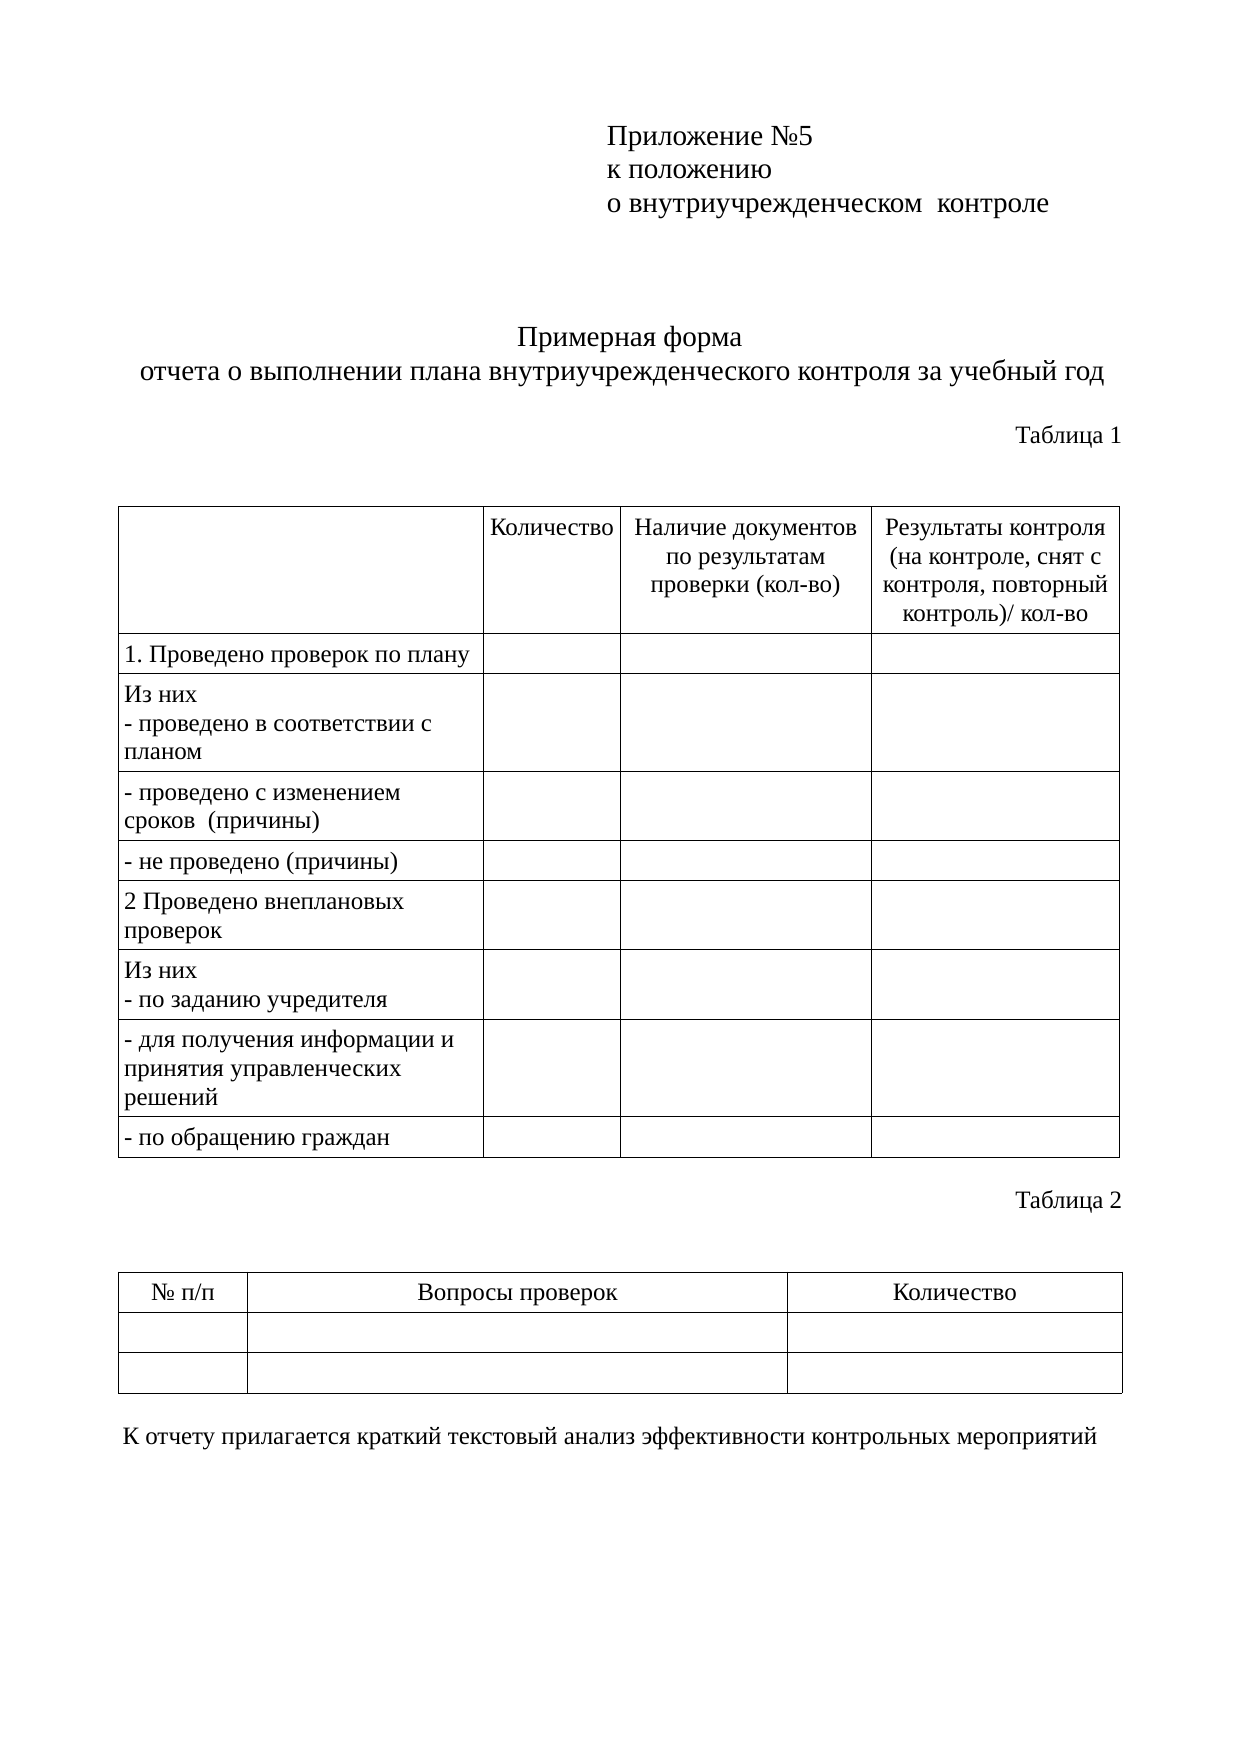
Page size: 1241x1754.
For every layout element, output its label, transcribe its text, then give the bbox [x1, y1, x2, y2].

table_cell [621, 1117, 871, 1157]
table_header Результаты контроля (на контроле, снят с контроля, повторный контроль)/ кол-во [872, 507, 1119, 633]
table_cell [484, 1117, 620, 1157]
text Приложение №5 [118, 118, 1122, 152]
table_cell [484, 950, 620, 1018]
table_cell [621, 950, 871, 1018]
text Примерная форма [122, 319, 1122, 353]
table_cell - не проведено (причины) [119, 841, 483, 880]
table_cell [788, 1353, 1122, 1393]
table_cell [484, 1020, 620, 1116]
table_header Вопросы проверок [248, 1273, 787, 1312]
table_header [119, 507, 483, 633]
table_cell [872, 772, 1119, 840]
table_cell [872, 841, 1119, 880]
table_cell - по обращению граждан [119, 1117, 483, 1157]
table_cell [872, 1117, 1119, 1157]
table_cell [621, 674, 871, 771]
table_cell [484, 674, 620, 771]
text отчета о выполнении плана внутриучрежденческого контроля за учебный год [122, 353, 1122, 386]
table_cell [872, 950, 1119, 1018]
table_cell [872, 881, 1119, 949]
table_cell 2 Проведено внеплановых проверок [119, 881, 483, 949]
table_cell [872, 1020, 1119, 1116]
text к положению [118, 152, 1122, 185]
table_cell [621, 1020, 871, 1116]
table_cell [872, 634, 1119, 673]
table_cell [248, 1313, 787, 1352]
text Таблица 2 [122, 1185, 1122, 1214]
table_cell [621, 841, 871, 880]
table_cell [248, 1353, 787, 1393]
text К отчету прилагается краткий текстовый анализ эффективности контрольных мероприятий [122, 1421, 1122, 1450]
table_cell Из них - по заданию учредителя [119, 950, 483, 1018]
table_header № п/п [119, 1273, 247, 1312]
table_cell [484, 841, 620, 880]
table_cell [484, 772, 620, 840]
table_header Количество [788, 1273, 1122, 1312]
table_header Количество [484, 507, 620, 633]
table_cell - для получения информации и принятия управленческих решений [119, 1020, 483, 1116]
table_cell - проведено с изменением сроков (причины) [119, 772, 483, 840]
table_cell [621, 772, 871, 840]
text Таблица 1 [122, 420, 1122, 449]
table_cell [484, 881, 620, 949]
table_cell [484, 634, 620, 673]
table_cell [788, 1313, 1122, 1352]
table_cell [872, 674, 1119, 771]
table_cell Из них - проведено в соответствии с планом [119, 674, 483, 771]
text о внутриучрежденческом контроле [118, 185, 1122, 219]
table_cell 1. Проведено проверок по плану [119, 634, 483, 673]
table_cell [621, 634, 871, 673]
table_cell [119, 1313, 247, 1352]
table_cell [119, 1353, 247, 1393]
table_header Наличие документов по результатам проверки (кол-во) [621, 507, 871, 633]
table_cell [621, 881, 871, 949]
